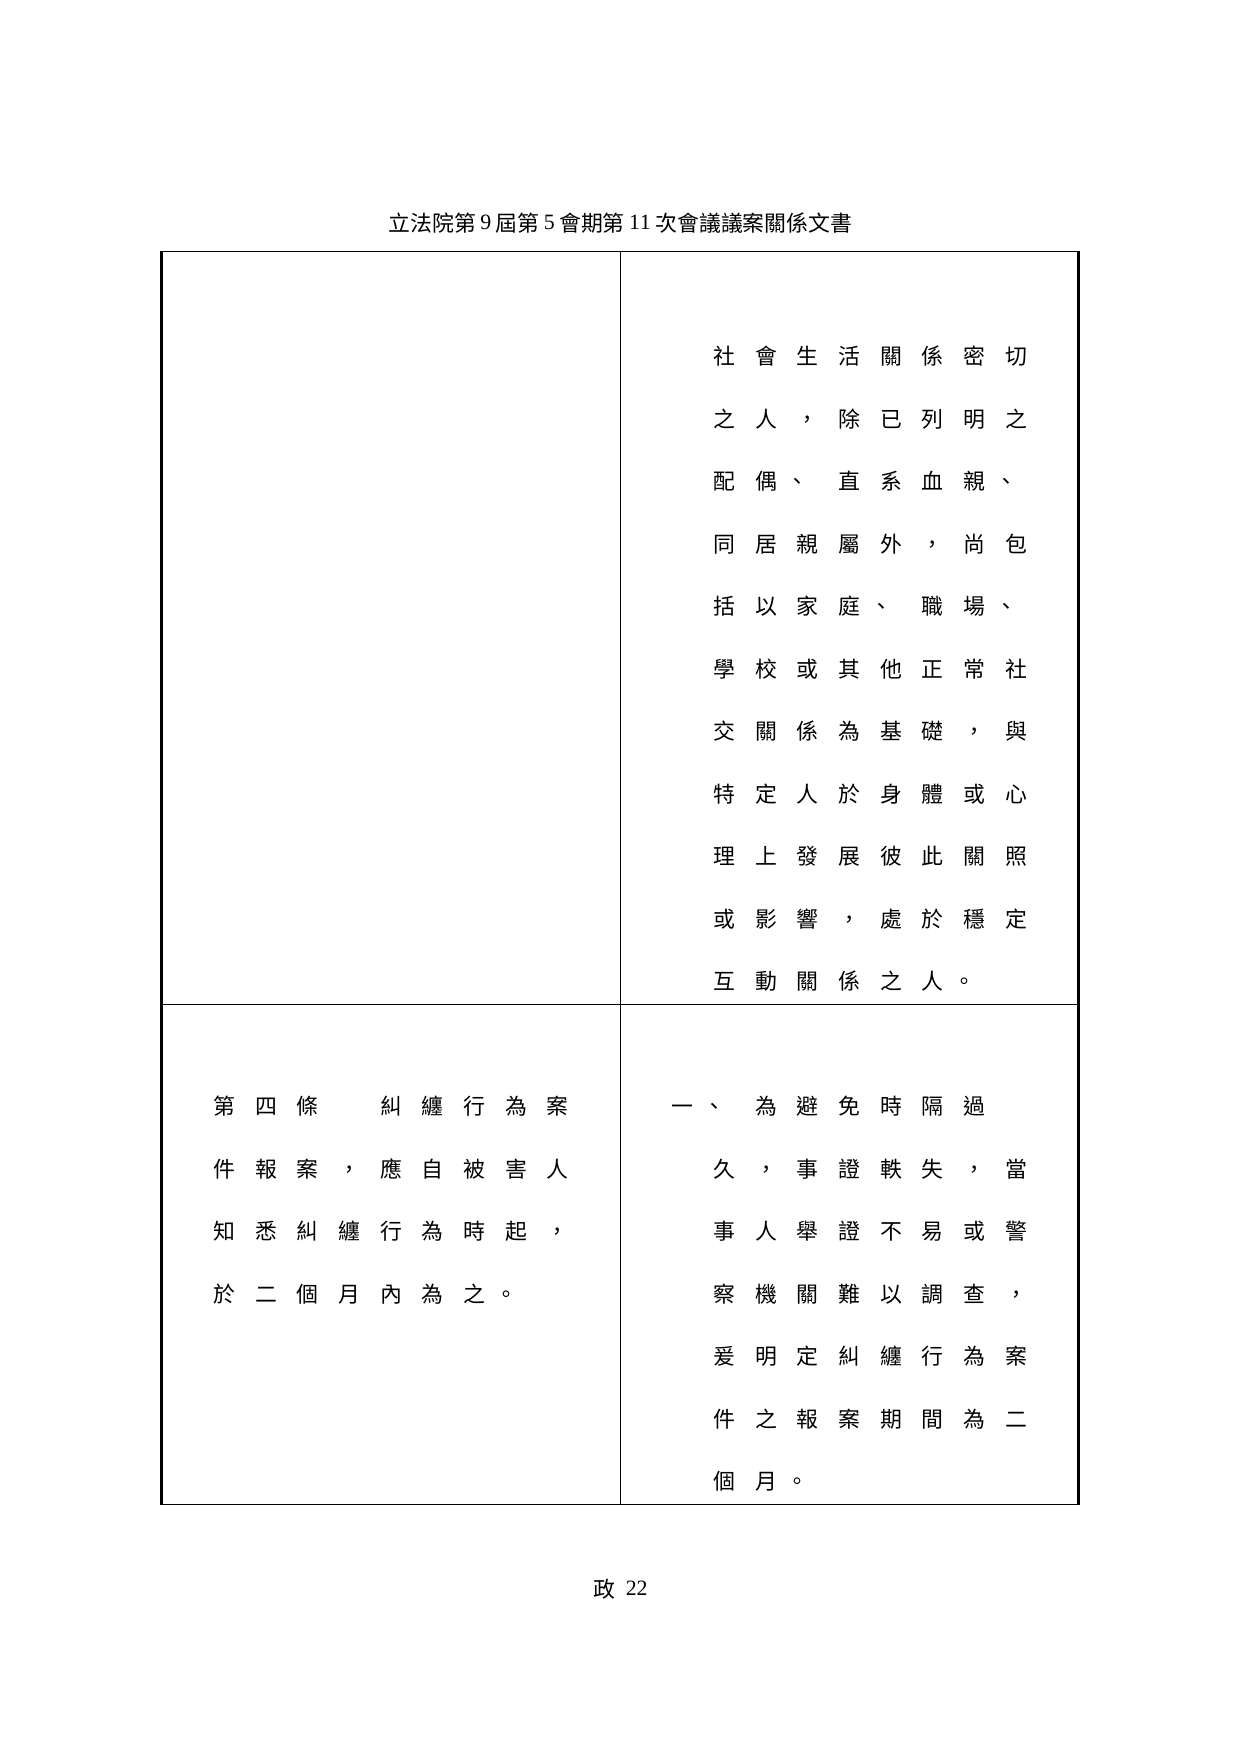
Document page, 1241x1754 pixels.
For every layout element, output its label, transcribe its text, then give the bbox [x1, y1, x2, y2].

table_cell 社會生活關係密切之人，除已列明之配偶、直系血親、同居親屬外，尚包括以家庭、職場、學校或其他正常社交關係為基礎，與特定人於身體或心理上發展彼此關照或影響，處於穩定互動關係之人。 [621, 252, 1077, 1004]
table_cell 一、為避免時隔過久，事證軼失，當事人舉證不易或警察機關難以調查，爰明定糾纏行為案件之報案期間為二個月。 [621, 1005, 1077, 1504]
table_cell 第四條 糾纏行為案件報案，應自被害人知悉糾纏行為時起，於二個月內為之。 [163, 1005, 620, 1504]
table_cell [163, 252, 620, 1004]
